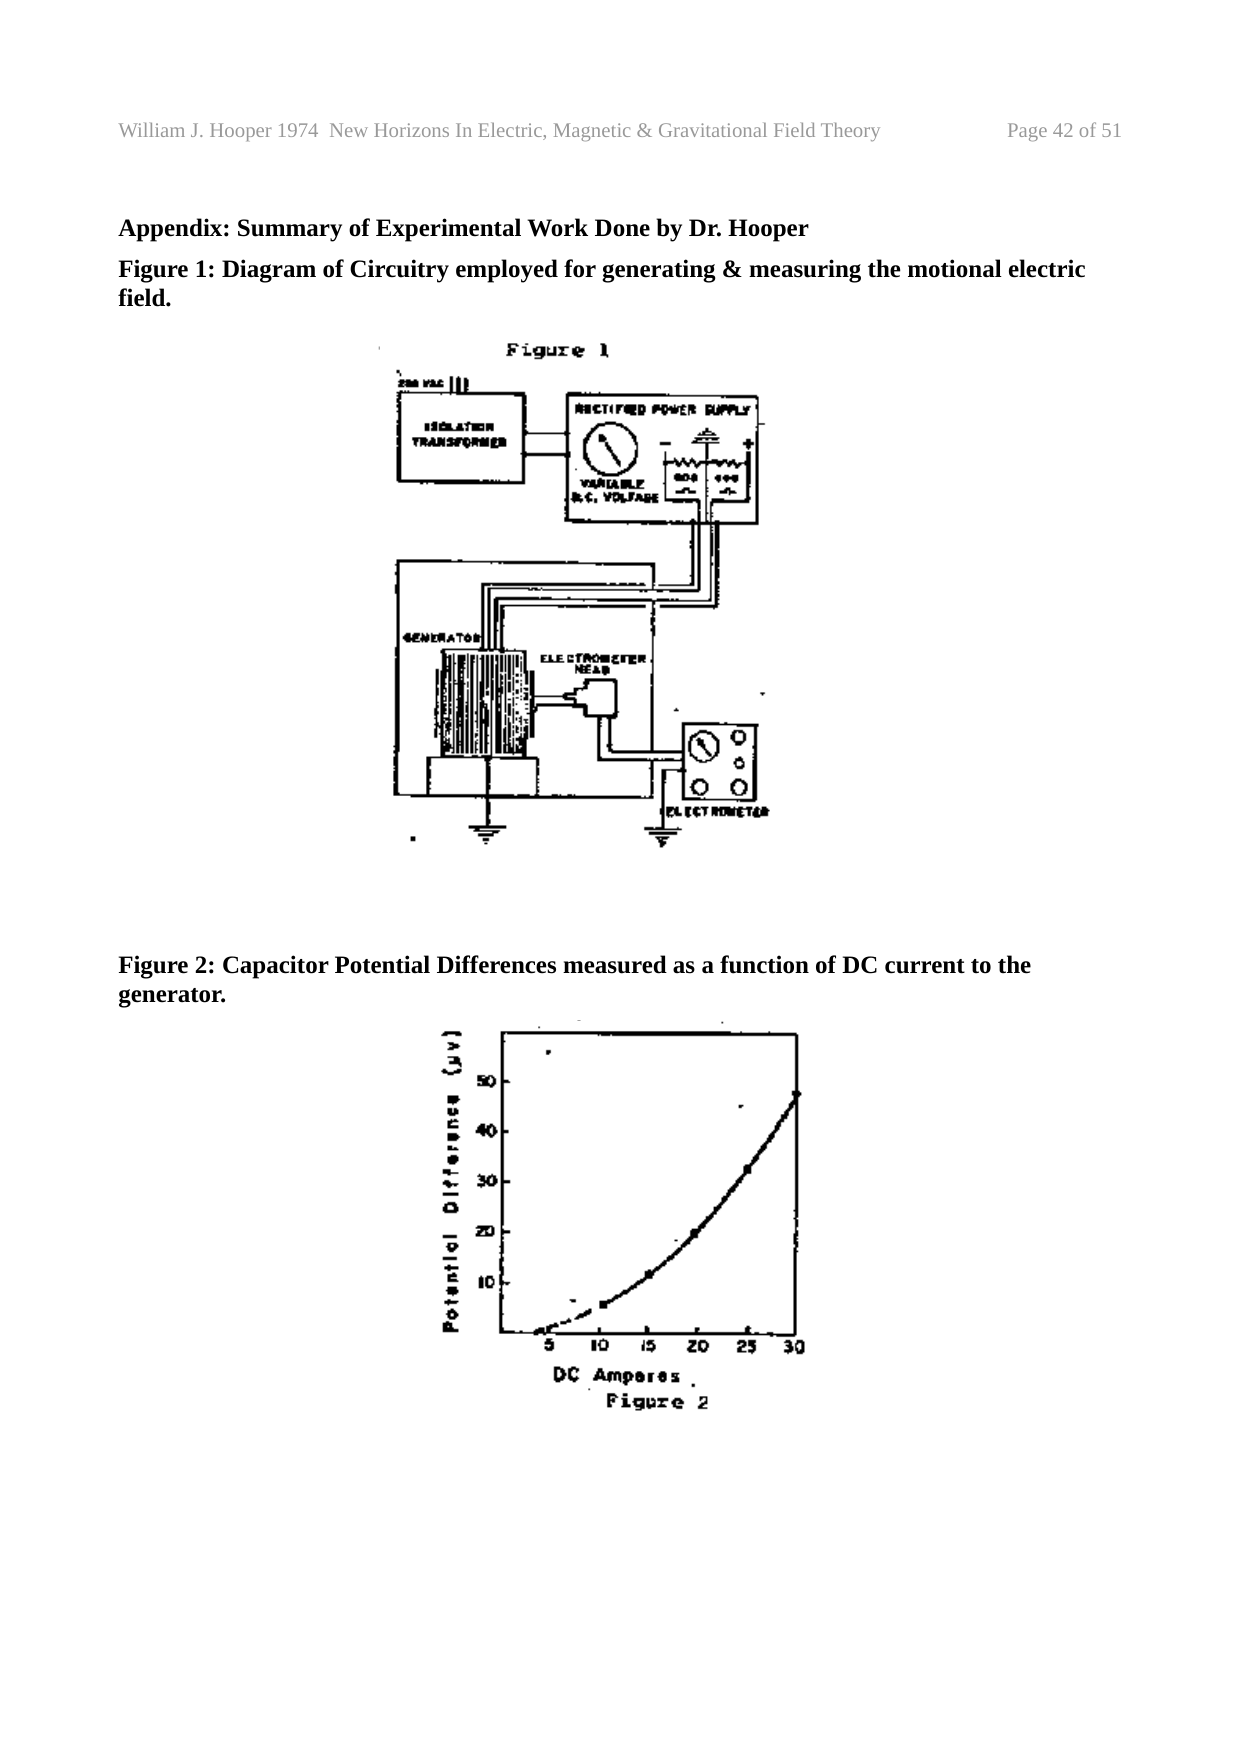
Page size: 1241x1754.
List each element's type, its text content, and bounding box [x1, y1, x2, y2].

picture [429, 1020, 811, 1417]
text Figure 2: Capacitor Potential Differences measured as a function of DC current to the generator. [118, 950, 1122, 1007]
picture [378, 328, 784, 868]
text Appendix: Summary of Experimental Work Done by Dr. Hooper [118, 213, 1122, 242]
text Figure 1: Diagram of Circuitry employed for generating & measuring the motional electric field. [118, 254, 1122, 896]
